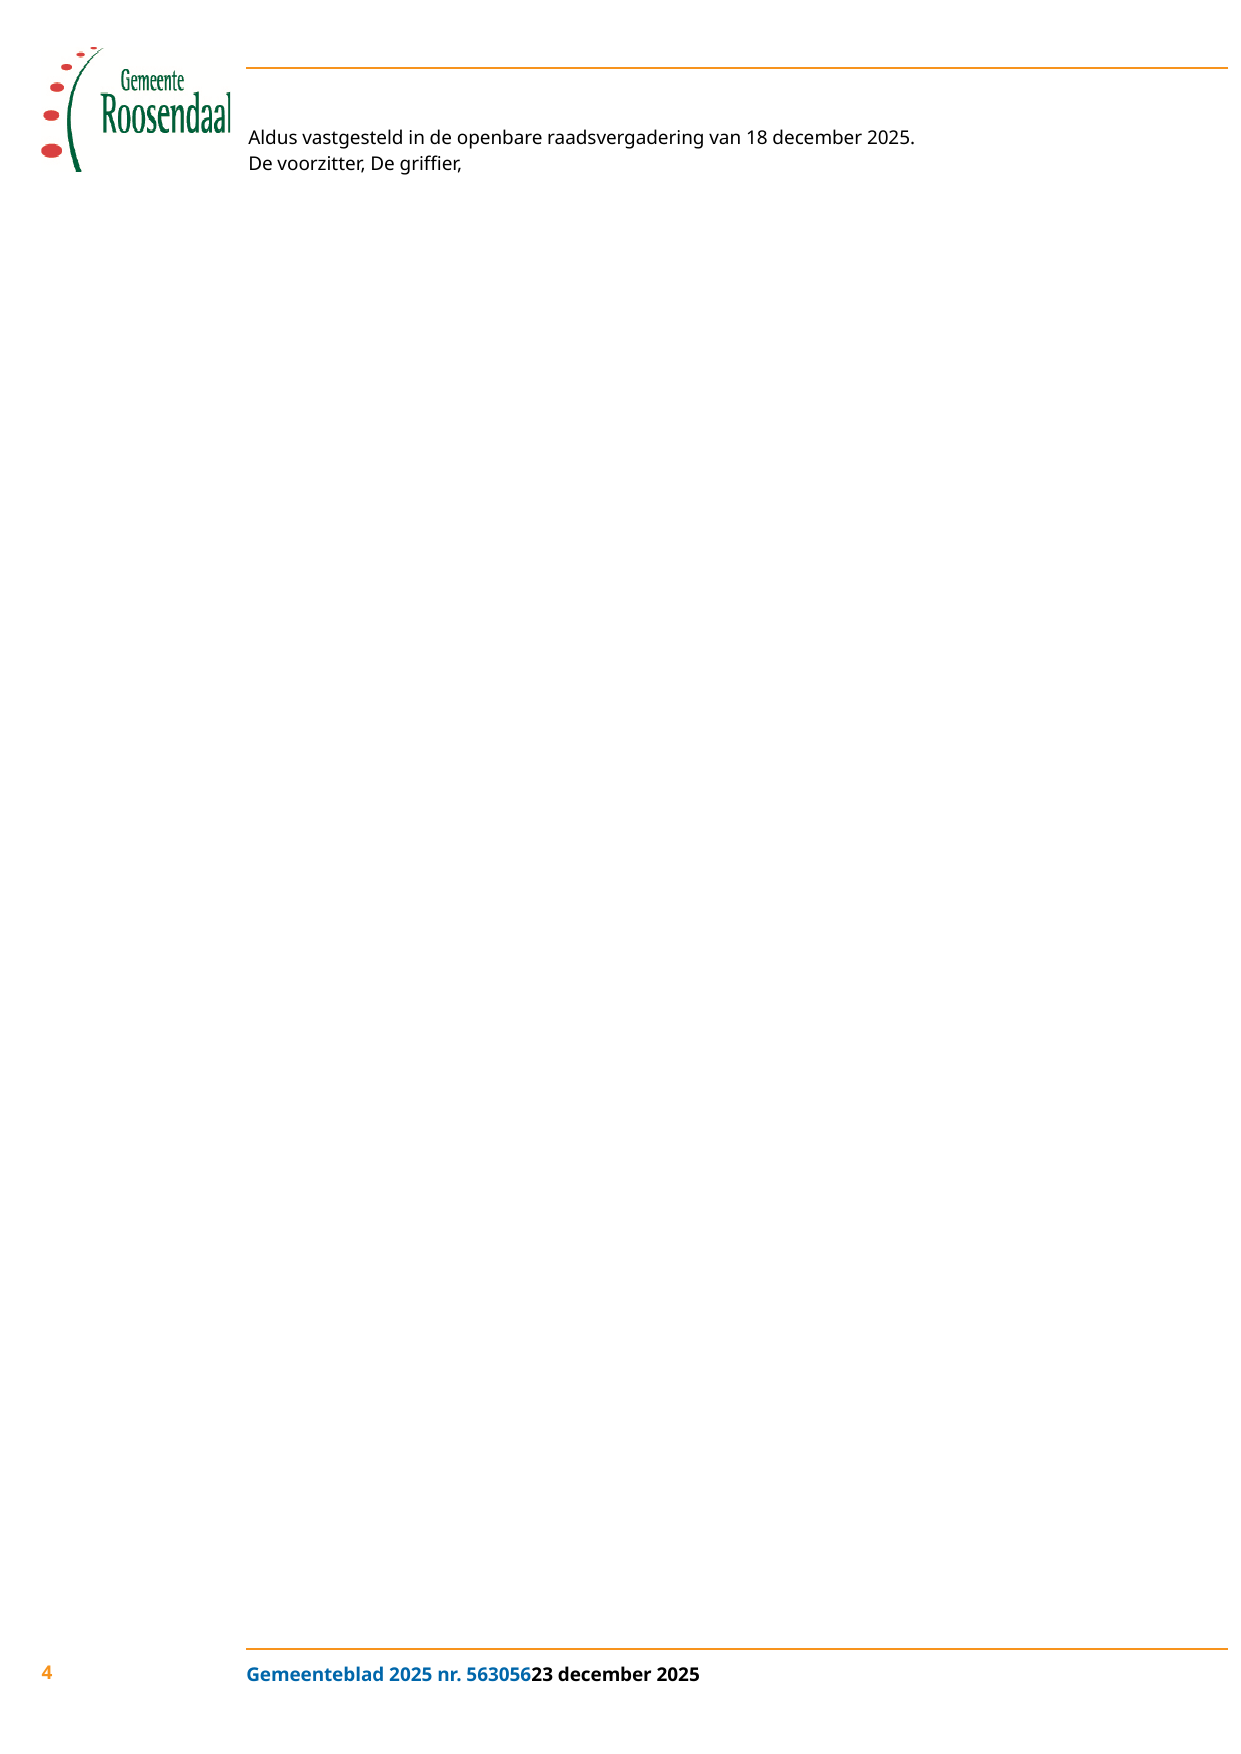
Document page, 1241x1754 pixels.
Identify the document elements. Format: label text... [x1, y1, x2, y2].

text Aldus vastgesteld in de openbare raadsvergadering van 18 december 2025. [248, 124, 1152, 150]
text De voorzitter, De griffier, [248, 150, 1152, 176]
picture [41, 47, 231, 172]
